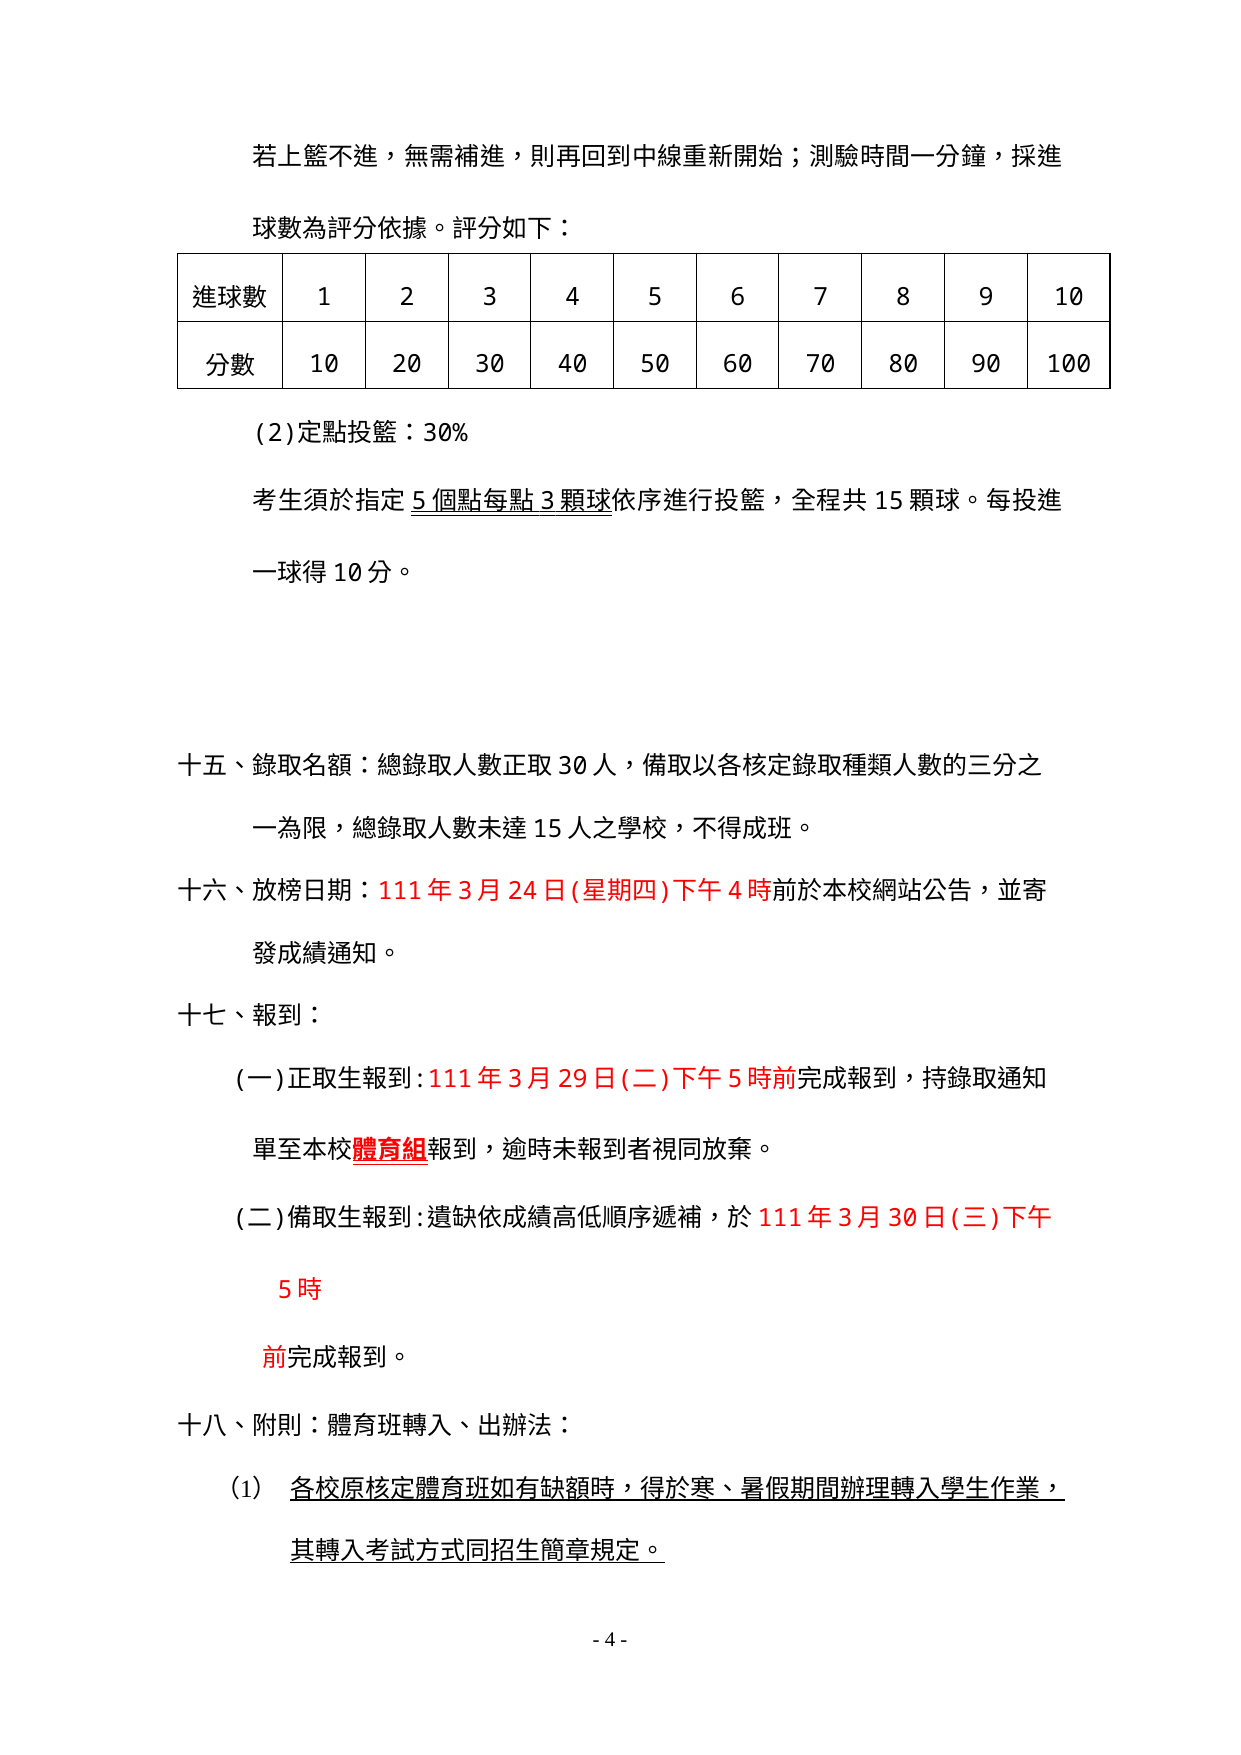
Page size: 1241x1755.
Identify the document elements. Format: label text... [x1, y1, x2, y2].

table_cell 40 [531, 322, 613, 388]
list 各校原核定體育班如有缺額時，得於寒、暑假期間辦理轉入學生作業，其轉入考試方式同招生簡章規定。 [215, 1444, 1063, 1569]
table_header 10 [1028, 254, 1109, 321]
table_cell 20 [366, 322, 448, 388]
table_header 7 [779, 254, 861, 321]
table_cell 90 [945, 322, 1027, 388]
text 考生於中線開始，於時間開始後自行選擇一邊進行運球上籃(不限左右手)，若上籃不進，無需補進，則再回到中線重新開始；測驗時間一分鐘，採進球數為評分依據。評分如下： [252, 113, 1063, 247]
table_header 6 [697, 254, 778, 321]
text 十七、報到： [177, 972, 1063, 1034]
table_header 4 [531, 254, 613, 321]
table_cell 60 [697, 322, 778, 388]
text (2)定點投籃：30% [252, 389, 1063, 452]
text 前完成報到。 [202, 1314, 1063, 1377]
table_header 9 [945, 254, 1027, 321]
table_header 5 [614, 254, 696, 321]
table_cell 80 [862, 322, 944, 388]
text 考生須於指定5個點每點3顆球依序進行投籃，全程共15顆球。每投進一球得10分。 [252, 457, 1063, 592]
table_cell 分數 [178, 322, 282, 388]
text (一)正取生報到:111年3月29日(二)下午5時前完成報到，持錄取通知單至本校體育組報到，逾時未報到者視同放棄。 [202, 1034, 1063, 1169]
table_header 2 [366, 254, 448, 321]
table_cell 10 [283, 322, 365, 388]
table_header 8 [862, 254, 944, 321]
table_header 進球數 [178, 254, 282, 321]
table_cell 30 [449, 322, 530, 388]
text 十五、錄取名額：總錄取人數正取30人，備取以各核定錄取種類人數的三分之一為限，總錄取人數未達15人之學校，不得成班。 [177, 722, 1063, 847]
text 十八、附則：體育班轉入、出辦法： [177, 1382, 1063, 1444]
text (二)備取生報到:遺缺依成績高低順序遞補，於111年3月30日(三)下午5時 [202, 1174, 1063, 1309]
table_header 3 [449, 254, 530, 321]
table_cell 100 [1028, 322, 1109, 388]
table_cell 70 [779, 322, 861, 388]
table_cell 50 [614, 322, 696, 388]
table_header 1 [283, 254, 365, 321]
text 十六、放榜日期：111年3月24日(星期四)下午4時前於本校網站公告，並寄發成績通知。 [177, 847, 1063, 972]
